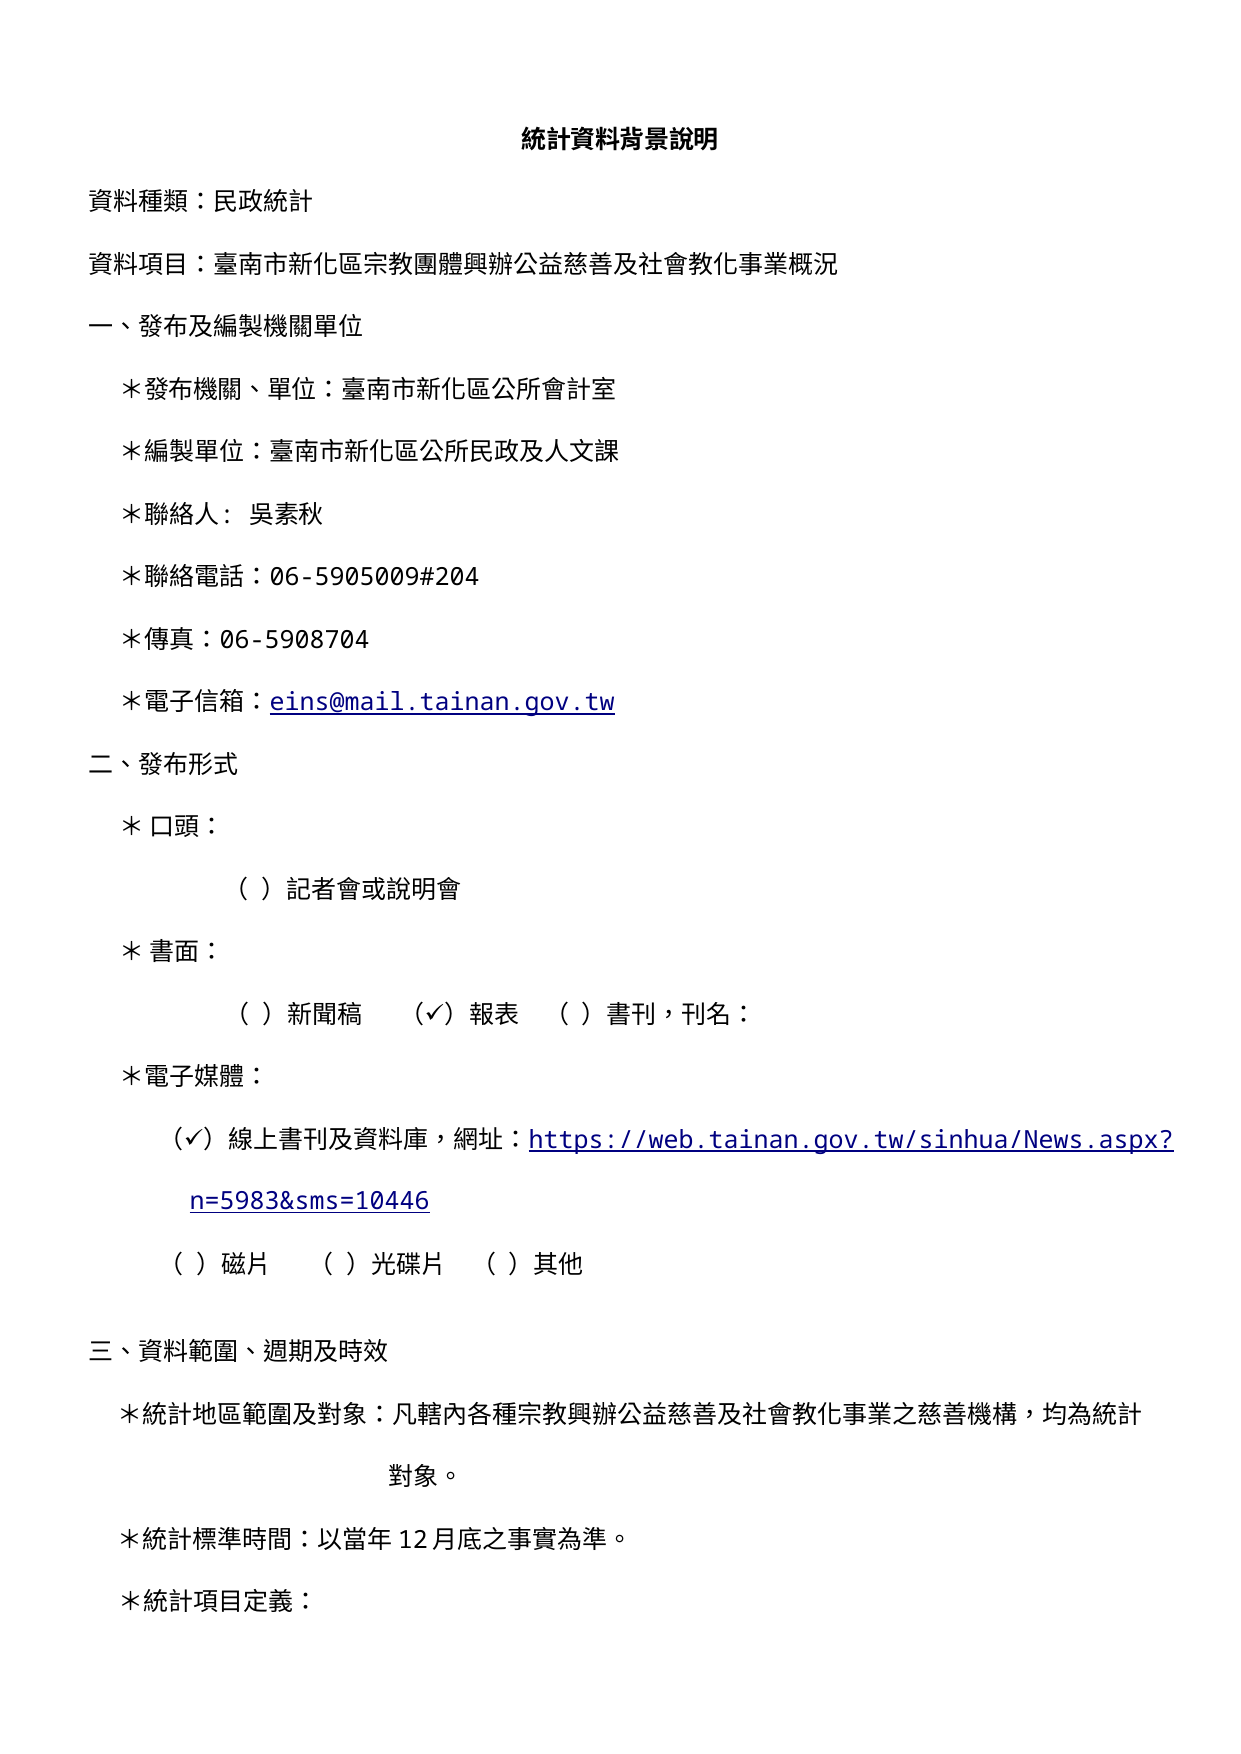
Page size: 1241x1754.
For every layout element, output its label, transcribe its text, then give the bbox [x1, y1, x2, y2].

text （ ）磁片 （ ）光碟片 （ ）其他 [159, 1221, 1186, 1283]
text 一、發布及編製機關單位 [89, 283, 1152, 346]
text 二、發布形式 [89, 721, 1152, 783]
text 三、資料範圍、週期及時效 [89, 1308, 1152, 1371]
text ＊電子信箱：eins@mail.tainan.gov.tw [119, 658, 1152, 721]
text ＊統計標準時間：以當年12月底之事實為準。 [89, 1496, 1152, 1558]
text 資料項目：臺南市新化區宗教團體興辦公益慈善及社會教化事業概況 [89, 221, 1152, 283]
text ＊統計地區範圍及對象：凡轄內各種宗教興辦公益慈善及社會教化事業之慈善機構，均為統計 [89, 1371, 1152, 1433]
list 口頭： [119, 783, 1152, 846]
text ＊聯絡電話：06-5905009#204 [119, 533, 1152, 596]
text 統計資料背景說明 [89, 96, 1152, 158]
text ＊統計項目定義： [89, 1558, 1152, 1621]
list 書面： [119, 908, 1152, 971]
text （ ）記者會或說明會 [89, 846, 1152, 908]
text ＊傳真：06-5908704 [119, 596, 1152, 658]
text （ ）新聞稿 （）報表 （ ）書刊，刊名： [119, 971, 1152, 1033]
text 對象。 [89, 1433, 1152, 1496]
text ＊編製單位：臺南市新化區公所民政及人文課 [119, 408, 1152, 471]
text ＊發布機關、單位：臺南市新化區公所會計室 [119, 346, 1152, 408]
text ＊電子媒體： [119, 1033, 1152, 1096]
text ＊聯絡人: 吳素秋 [119, 471, 1152, 533]
text （）線上書刊及資料庫，網址：https://web.tainan.gov.tw/sinhua/News.aspx?n=5983&sms=10446 [159, 1096, 1186, 1221]
text 資料種類：民政統計 [89, 158, 1152, 221]
